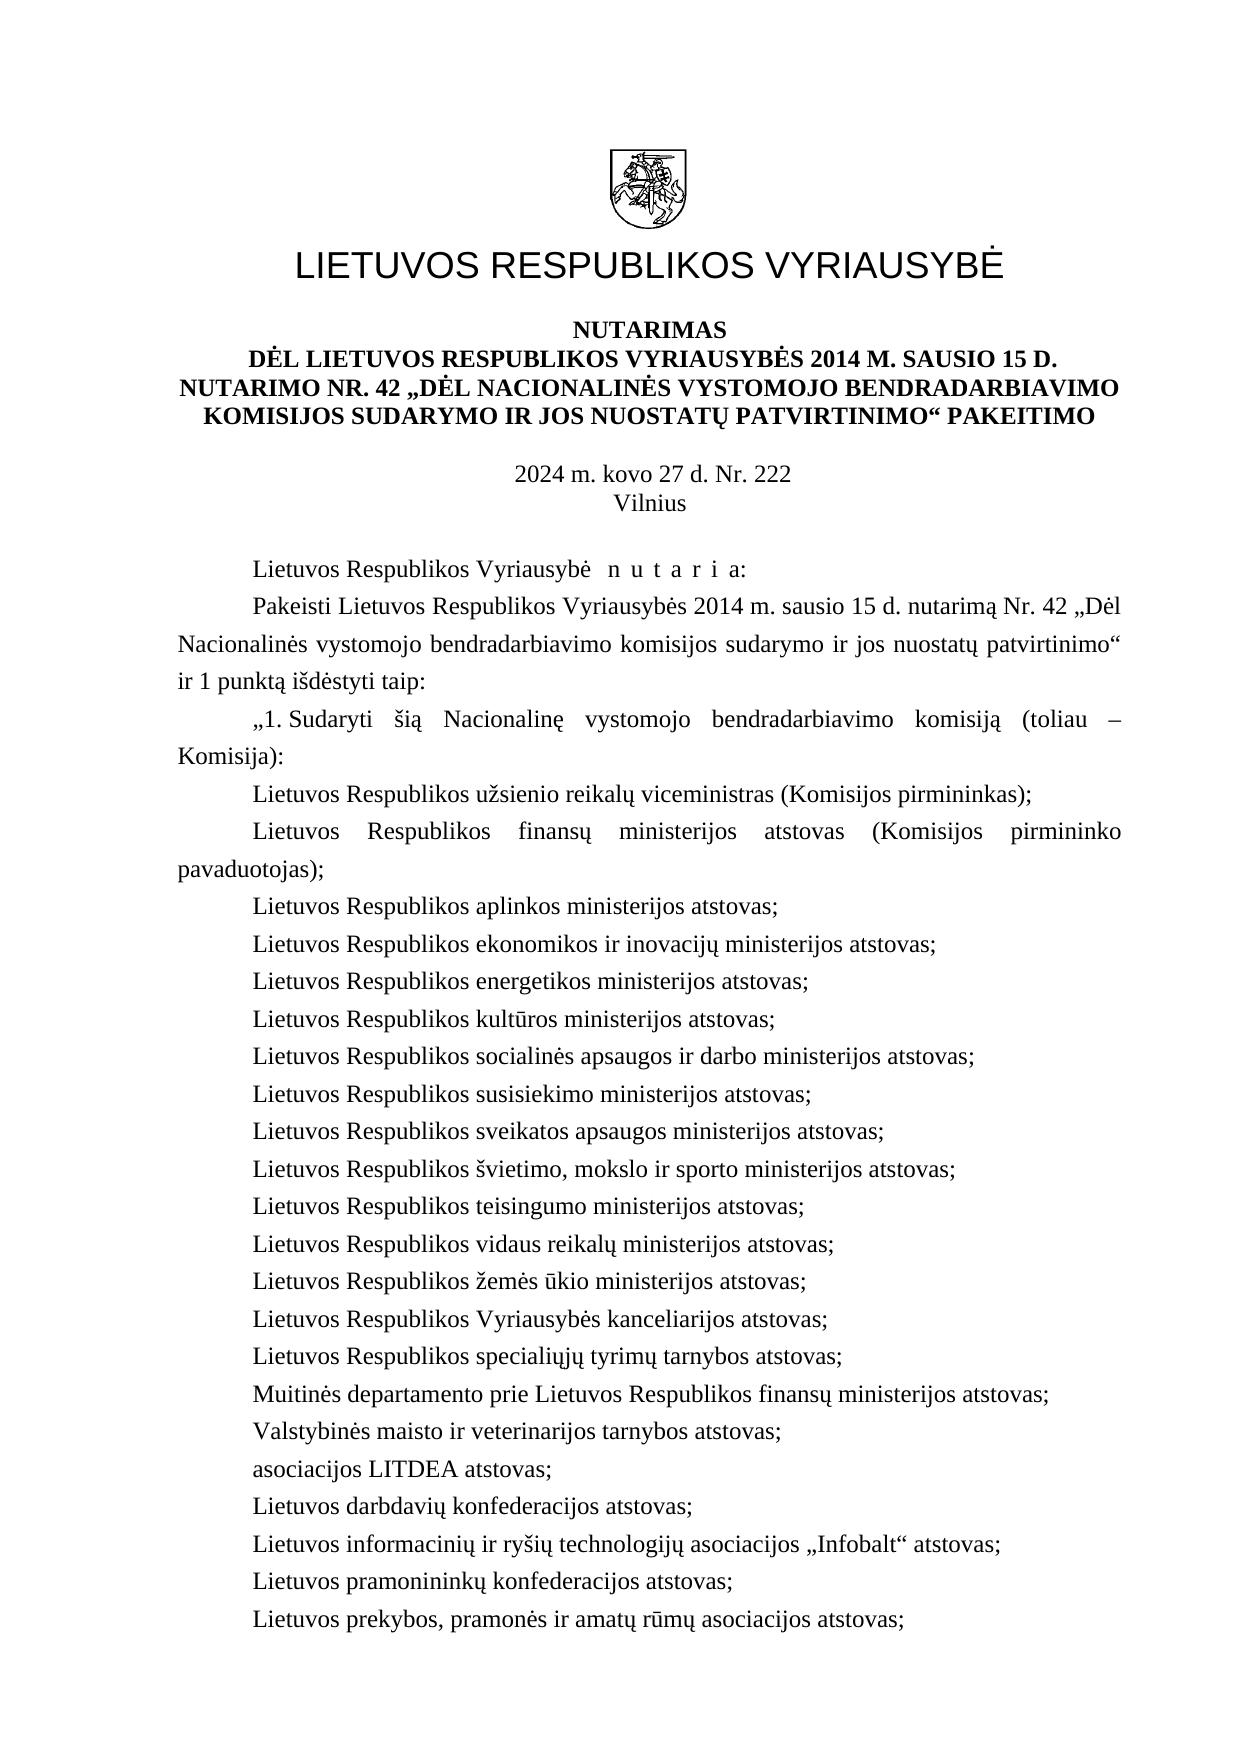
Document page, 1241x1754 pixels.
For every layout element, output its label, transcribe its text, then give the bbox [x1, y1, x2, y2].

text Lietuvos Respublikos susisiekimo ministerijos atstovas; [177, 1070, 1122, 1108]
text Pakeisti Lietuvos Respublikos Vyriausybės 2014 m. sausio 15 d. nutarimą Nr. 42 „Dėl Nacionalinės vystomojo bendradarbiavimo komisijos sudarymo ir jos nuostatų patvirtinimo“ ir 1 punktą išdėstyti taip: [177, 583, 1122, 695]
text Lietuvos Respublikos sveikatos apsaugos ministerijos atstovas; [177, 1108, 1122, 1145]
text Lietuvos Respublikos socialinės apsaugos ir darbo ministerijos atstovas; [177, 1033, 1122, 1070]
text 2024 m. kovo 27 d. Nr. 222 [177, 459, 1122, 488]
text Lietuvos Respublikos finansų ministerijos atstovas (Komisijos pirmininko pavaduotojas); [177, 808, 1122, 883]
text Lietuvos Respublikos švietimo, mokslo ir sporto ministerijos atstovas; [177, 1145, 1122, 1183]
text Valstybinės maisto ir veterinarijos tarnybos atstovas; [177, 1408, 1122, 1445]
text Lietuvos Respublikos specialiųjų tyrimų tarnybos atstovas; [177, 1333, 1122, 1370]
text Lietuvos Respublikos užsienio reikalų viceministras (Komisijos pirmininkas); [177, 770, 1122, 808]
text Lietuvos darbdavių konfederacijos atstovas; [177, 1483, 1122, 1520]
text DĖL LIETUVOS RESPUBLIKOS VYRIAUSYBĖS 2014 M. SAUSIO 15 D. NUTARIMO NR. 42 „DĖL NACIONALINĖS VYSTOMOJO BENDRADARBIAVIMO KOMISIJOS SUDARYMO IR JOS NUOSTATŲ PATVIRTINIMO“ PAKEITIMO [177, 344, 1122, 430]
text Lietuvos Respublikos kultūros ministerijos atstovas; [177, 995, 1122, 1033]
text Lietuvos Respublikos Vyriausybė nutaria: [177, 545, 1122, 583]
text Lietuvos Respublikos teisingumo ministerijos atstovas; [177, 1183, 1122, 1220]
text Lietuvos Respublikos energetikos ministerijos atstovas; [177, 958, 1122, 995]
text NUTARIMAS [177, 315, 1122, 344]
text Muitinės departamento prie Lietuvos Respublikos finansų ministerijos atstovas; [177, 1370, 1122, 1408]
text Lietuvos Respublikos žemės ūkio ministerijos atstovas; [177, 1258, 1122, 1295]
text Lietuvos informacinių ir ryšių technologijų asociacijos „Infobalt“ atstovas; [177, 1520, 1122, 1558]
text Lietuvos pramonininkų konfederacijos atstovas; [177, 1558, 1122, 1595]
text Lietuvos prekybos, pramonės ir amatų rūmų asociacijos atstovas; [177, 1595, 1122, 1633]
text Lietuvos Respublikos Vyriausybė [177, 243, 1122, 286]
text Lietuvos Respublikos aplinkos ministerijos atstovas; [177, 883, 1122, 920]
text Lietuvos Respublikos vidaus reikalų ministerijos atstovas; [177, 1220, 1122, 1258]
text Vilnius [177, 488, 1122, 516]
text Lietuvos Respublikos ekonomikos ir inovacijų ministerijos atstovas; [177, 920, 1122, 958]
text „1. Sudaryti šią Nacionalinę vystomojo bendradarbiavimo komisiją (toliau – Komisija): [177, 695, 1122, 770]
text asociacijos LITDEA atstovas; [177, 1445, 1122, 1483]
text Lietuvos Respublikos Vyriausybės kanceliarijos atstovas; [177, 1295, 1122, 1333]
